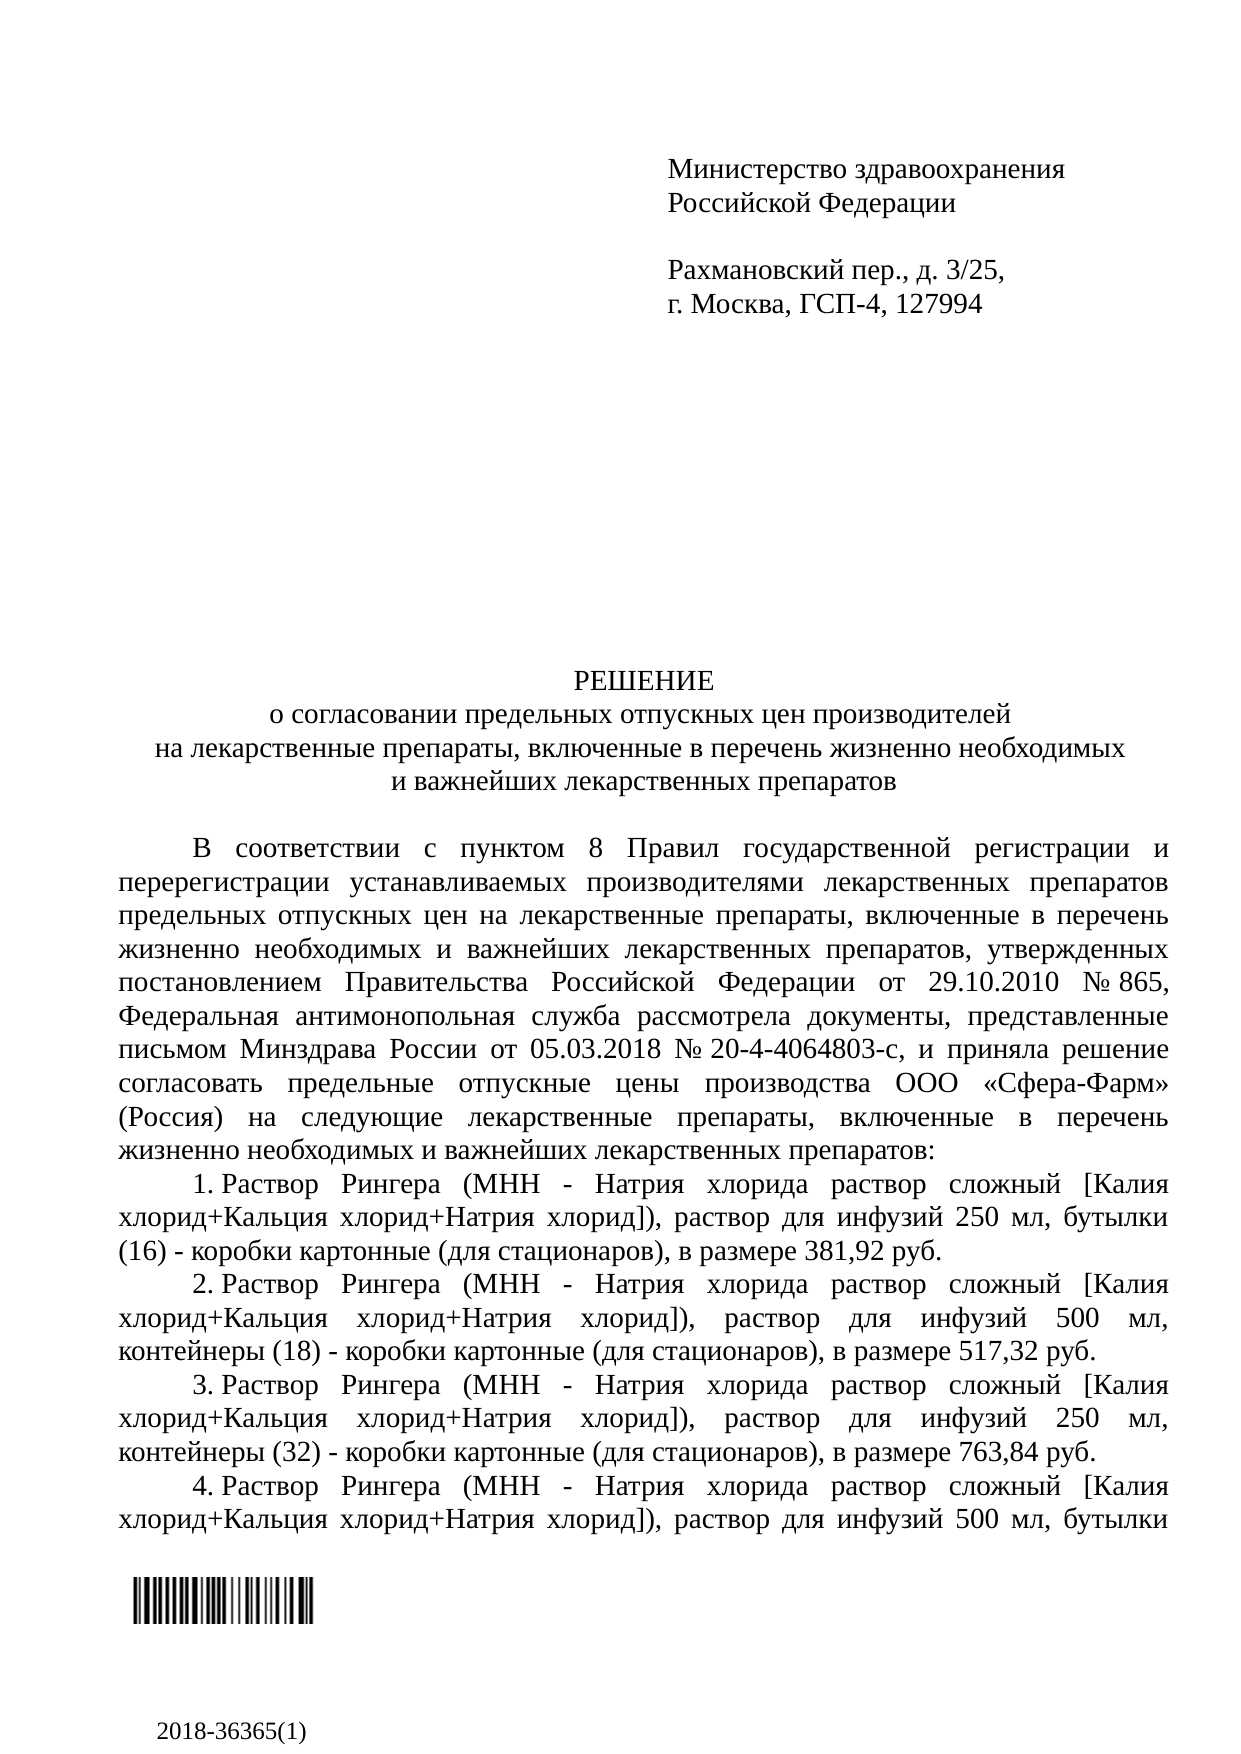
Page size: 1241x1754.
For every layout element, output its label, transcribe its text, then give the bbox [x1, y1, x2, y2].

text г. Москва, ГСП-4, 127994 [667, 286, 1170, 319]
text о согласовании предельных отпускных цен производителей [118, 696, 1170, 730]
text и важнейших лекарственных препаратов [118, 763, 1170, 797]
text Министерство здравоохранения [667, 152, 1170, 185]
text 4. Раствор Рингера (МНН - Натрия хлорида раствор сложный [Калия хлорид+Кальция хлорид+Натрия хлорид]), раствор для инфузий 500 мл, бутылки [118, 1468, 1170, 1535]
text РЕШЕНИЕ [118, 663, 1170, 696]
text 3. Раствор Рингера (МНН - Натрия хлорида раствор сложный [Калия хлорид+Кальция хлорид+Натрия хлорид]), раствор для инфузий 250 мл, контейнеры (32) - коробки картонные (для стационаров), в размере 763,84 руб. [118, 1367, 1170, 1468]
text Российской Федерации [667, 185, 1170, 219]
text 2. Раствор Рингера (МНН - Натрия хлорида раствор сложный [Калия хлорид+Кальция хлорид+Натрия хлорид]), раствор для инфузий 500 мл, контейнеры (18) - коробки картонные (для стационаров), в размере 517,32 руб. [118, 1266, 1170, 1367]
text 1. Раствор Рингера (МНН - Натрия хлорида раствор сложный [Калия хлорид+Кальция хлорид+Натрия хлорид]), раствор для инфузий 250 мл, бутылки (16) - коробки картонные (для стационаров), в размере 381,92 руб. [118, 1166, 1170, 1266]
text Рахмановский пер., д. 3/25, [667, 252, 1170, 286]
text на лекарственные препараты, включенные в перечень жизненно необходимых [118, 730, 1170, 763]
text В соответствии с пунктом 8 Правил государственной регистрации и перерегистрации устанавливаемых производителями лекарственных препаратов предельных отпускных цен на лекарственные препараты, включенные в перечень жизненно необходимых и важнейших лекарственных препаратов, утвержденных постановлением Правительства Российской Федерации от 29.10.2010 № 865, Федеральная антимонопольная служба рассмотрела документы, представленные письмом Минздрава России от 05.03.2018 № 20-4-4064803-с, и приняла решение согласовать предельные отпускные цены производства ООО «Сфера-Фарм» (Россия) на следующие лекарственные препараты, включенные в перечень жизненно необходимых и важнейших лекарственных препаратов: [118, 830, 1170, 1166]
picture [118, 1577, 331, 1624]
